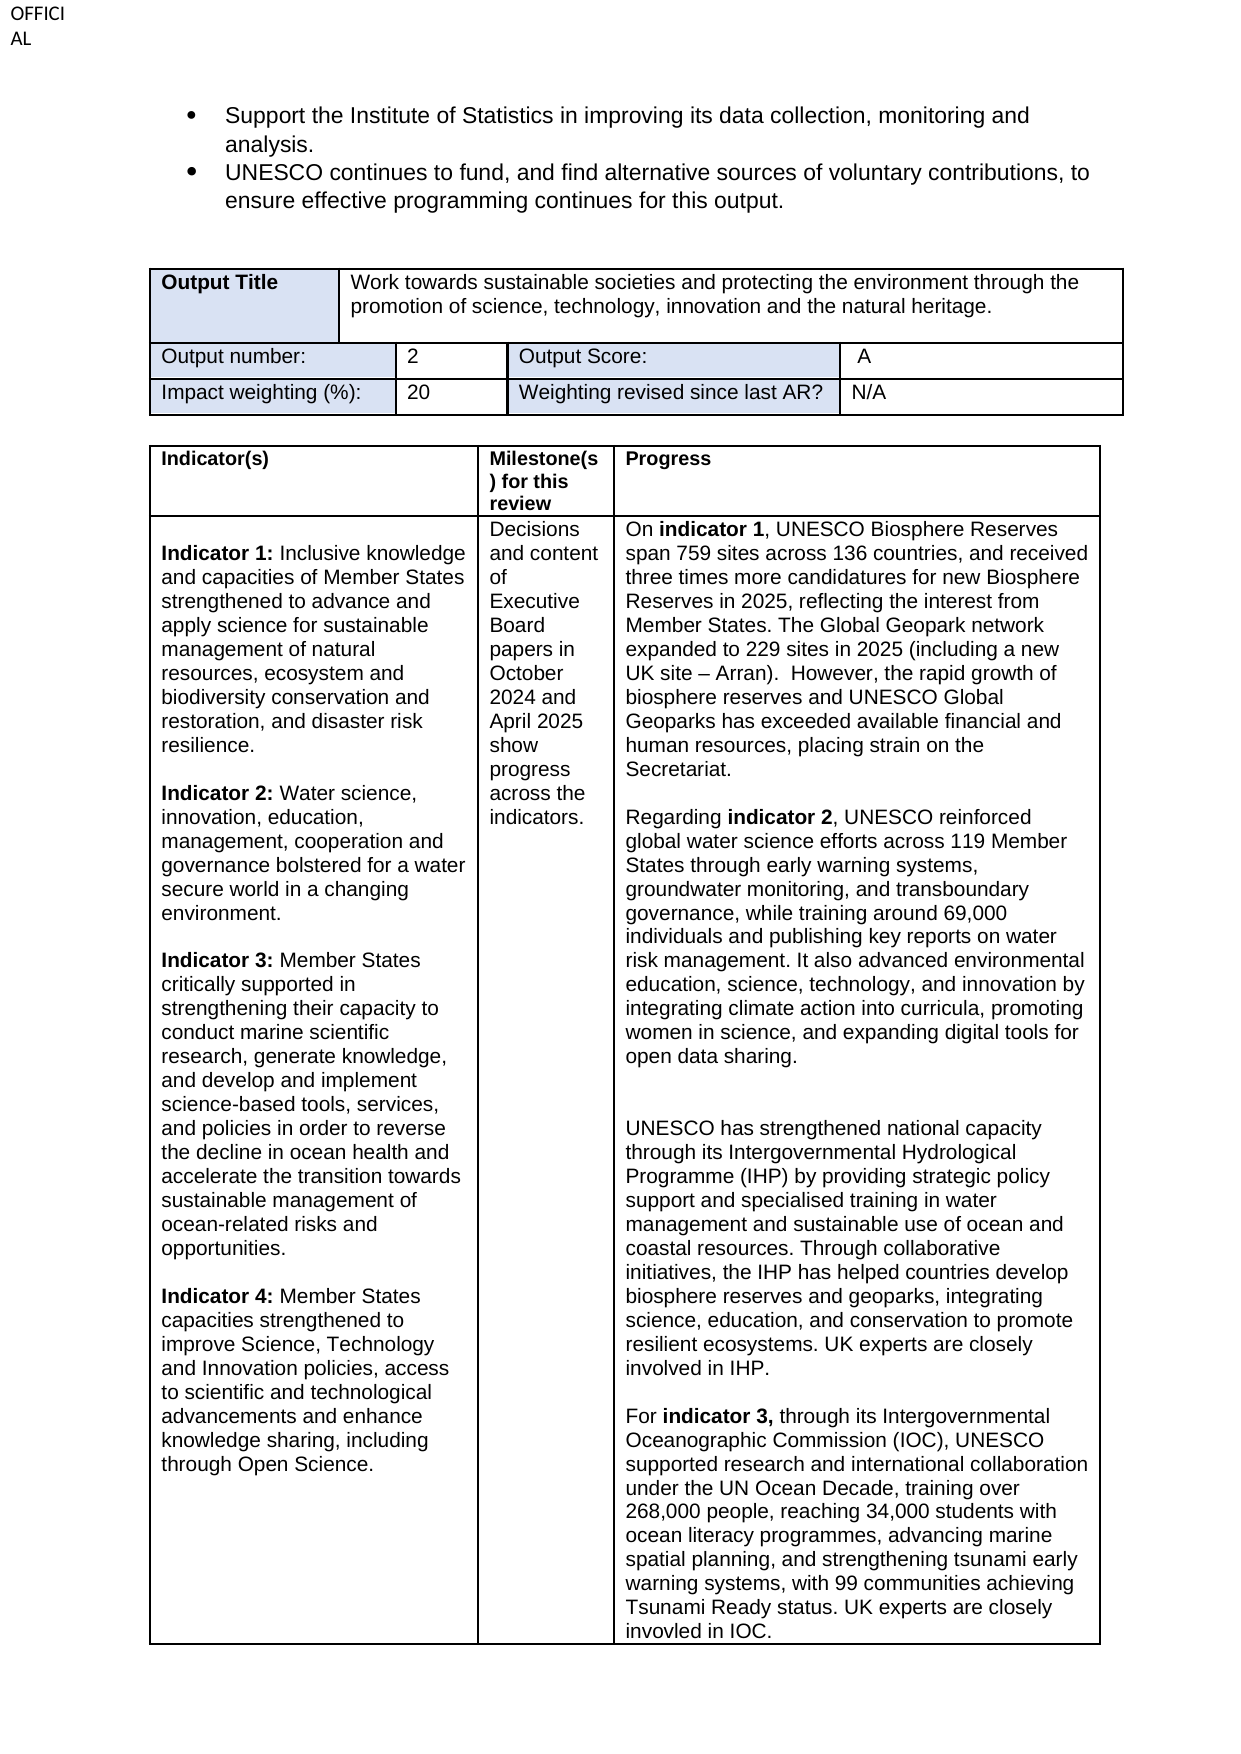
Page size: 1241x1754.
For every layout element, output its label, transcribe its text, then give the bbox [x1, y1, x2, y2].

table_cell [1101, 445, 1123, 515]
table_cell [840, 416, 1123, 445]
table_cell Progress [615, 447, 1099, 515]
table_cell Output Score: [509, 344, 839, 377]
list Support the Institute of Statistics in improving its data collection, monitoring and analysis. [187, 102, 1090, 157]
table_cell Indicator(s) [151, 447, 477, 515]
table_cell [339, 416, 396, 445]
table_cell Indicator 1: Inclusive knowledge and capacities of Member States strengthened to advance and apply science for sustainable management of natural resources, ecosystem and biodiversity conservation and restoration, and disaster risk resilience. Indicator 2: Water science, innovation, education, management, cooperation and governance bolstered for a water secure world in a changing environment. Indicator 3: Member States critically supported in strengthening their capacity to conduct marine scientific research, generate knowledge, and develop and implement science-based tools, services, and policies in order to reverse the decline in ocean health and accelerate the transition towards sustainable management of ocean-related risks and opportunities. Indicator 4: Member States capacities strengthened to improve Science, Technology and Innovation policies, access to scientific and technological advancements and enhance knowledge sharing, including through Open Science. [151, 517, 477, 1643]
table_cell [508, 416, 840, 445]
table_cell Milestone(s) for this review [479, 447, 613, 515]
table_cell [396, 416, 507, 445]
table_cell Decisions and content of Executive Board papers in October 2024 and April 2025 show progress across the indicators. [479, 517, 613, 1643]
table_cell [1101, 515, 1123, 1643]
table_cell On indicator 1, UNESCO Biosphere Reserves span 759 sites across 136 countries, and received three times more candidatures for new Biosphere Reserves in 2025, reflecting the interest from Member States. The Global Geopark network expanded to 229 sites in 2025 (including a new UK site – Arran). However, the rapid growth of biosphere reserves and UNESCO Global Geoparks has exceeded available financial and human resources, placing strain on the Secretariat. Regarding indicator 2, UNESCO reinforced global water science efforts across 119 Member States through early warning systems, groundwater monitoring, and transboundary governance, while training around 69,000 individuals and publishing key reports on water risk management. It also advanced environmental education, science, technology, and innovation by integrating climate action into curricula, promoting women in science, and expanding digital tools for open data sharing. UNESCO has strengthened national capacity through its Intergovernmental Hydrological Programme (IHP) by providing strategic policy support and specialised training in water management and sustainable use of ocean and coastal resources. Through collaborative initiatives, the IHP has helped countries develop biosphere reserves and geoparks, integrating science, education, and conservation to promote resilient ecosystems. UK experts are closely involved in IHP. For indicator 3, through its Intergovernmental Oceanographic Commission (IOC), UNESCO supported research and international collaboration under the UN Ocean Decade, training over 268,000 people, reaching 34,000 students with ocean literacy programmes, advancing marine spatial planning, and strengthening tsunami early warning systems, with 99 communities achieving Tsunami Ready status. UK experts are closely invovled in IOC. [615, 517, 1099, 1643]
list UNESCO continues to fund, and find alternative sources of voluntary contributions, to ensure effective programming continues for this output. [187, 159, 1090, 214]
table_cell Impact weighting (%): [151, 380, 395, 413]
table_cell Output number: [151, 344, 395, 377]
table_header Work towards sustainable societies and protecting the environment through the promotion of science, technology, innovation and the natural heritage. [340, 270, 1122, 342]
table_cell 2 [397, 344, 506, 377]
table_cell A [841, 344, 1122, 377]
table_cell Weighting revised since last AR? [509, 380, 839, 413]
table_header Output Title [151, 270, 338, 342]
table_cell N/A [841, 380, 1122, 413]
table_cell 20 [397, 380, 506, 413]
table_cell [150, 416, 339, 445]
